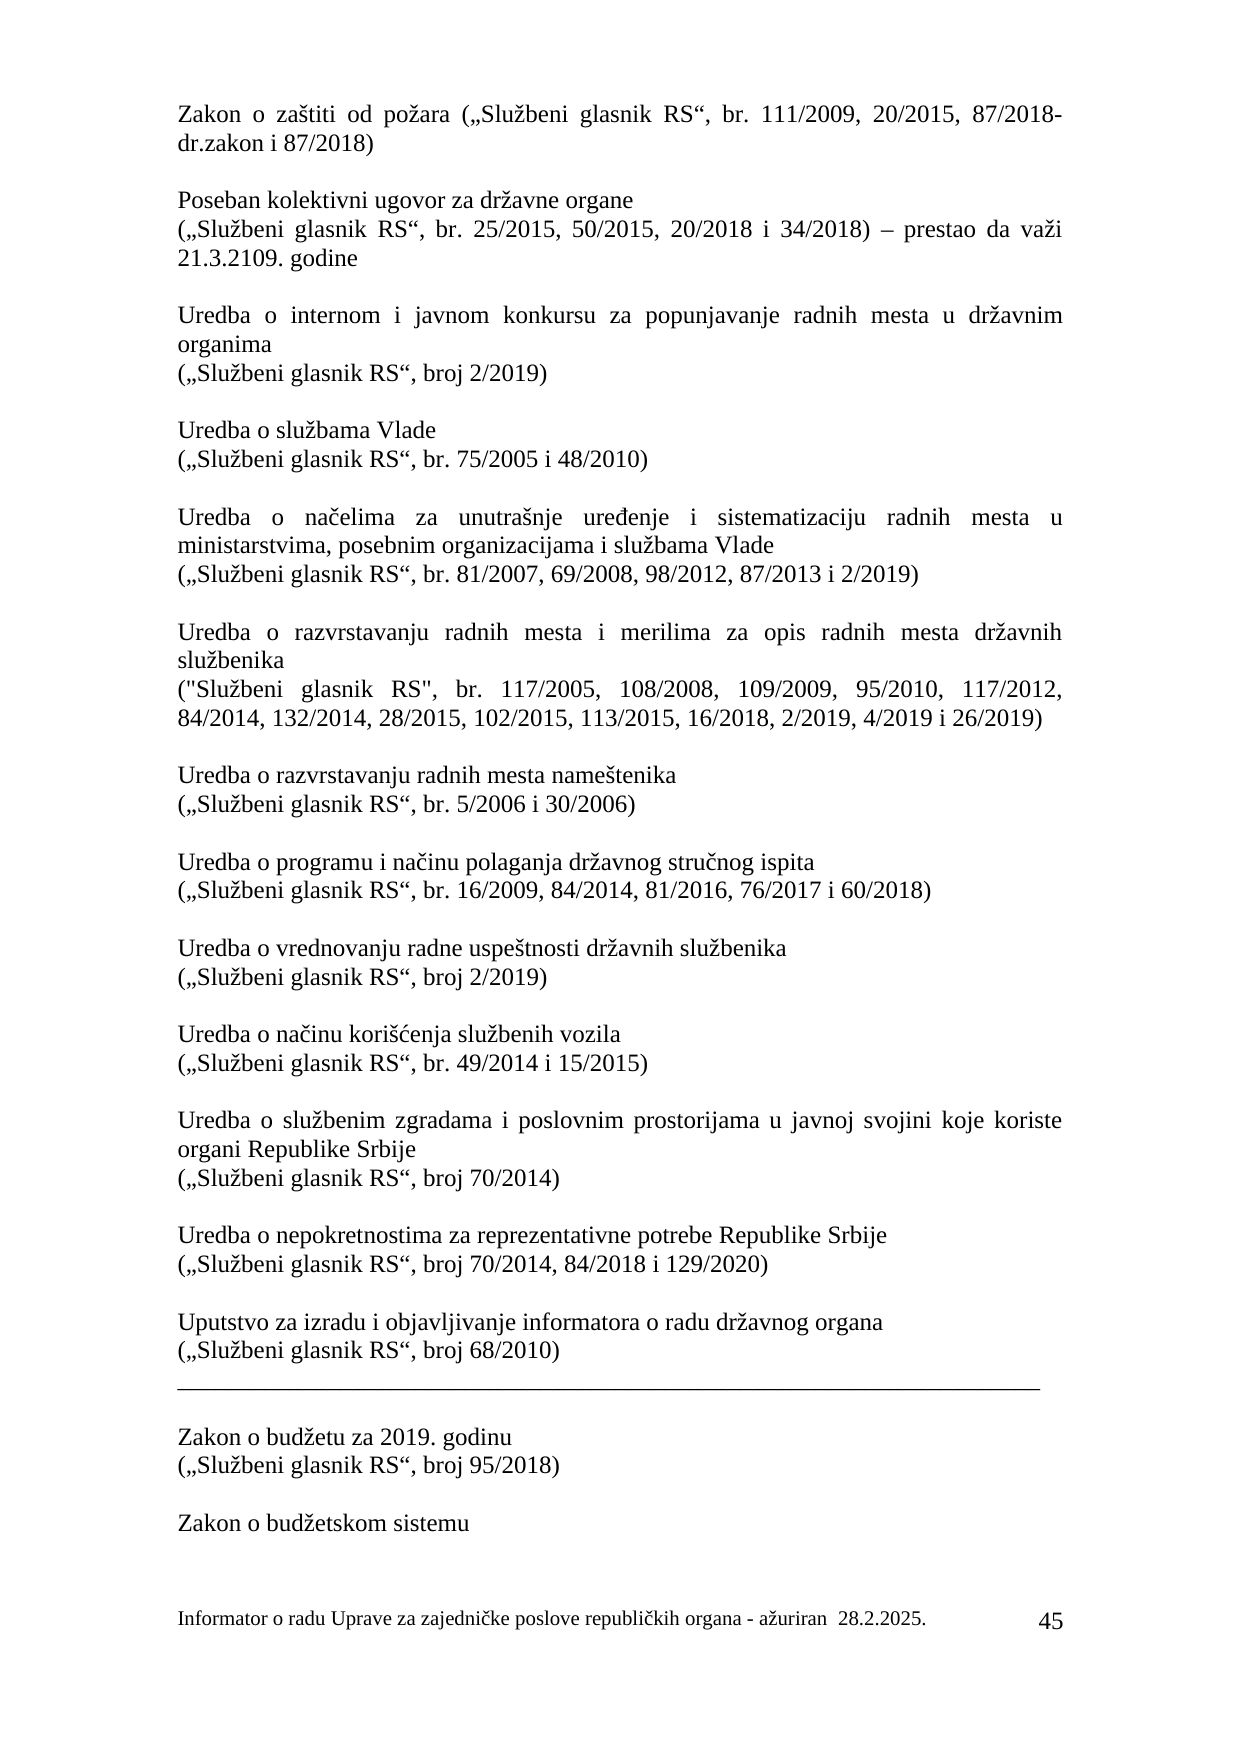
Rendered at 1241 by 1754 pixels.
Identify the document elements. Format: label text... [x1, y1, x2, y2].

text Uredba o načinu korišćenja službenih vozila [177, 1019, 1063, 1048]
text („Službeni glasnik RS“, broj 95/2018) [177, 1450, 1063, 1479]
text Uredba o nepokretnostima za reprezentativne potrebe Republike Srbije [177, 1220, 1063, 1249]
text Uredba o načelima za unutrašnje uređenje i sistematizaciju radnih mesta u ministarstvima, posebnim organizacijama i službama Vlade [177, 502, 1063, 559]
text Uredba o vrednovanju radne uspeštnosti državnih službenika [177, 933, 1063, 962]
text („Službeni glasnik RS“, broj 70/2014) [177, 1163, 1063, 1192]
text („Službeni glasnik RS“, br. 5/2006 i 30/2006) [177, 789, 1063, 818]
text Zakon o zaštiti od požara („Službeni glasnik RS“, br. 111/2009, 20/2015, 87/2018-dr.zakon i 87/2018) [177, 99, 1063, 157]
text Poseban kolektivni ugovor za državne organe [177, 185, 1063, 214]
text Uredba o razvrstavanju radnih mesta i merilima za opis radnih mesta državnih službenika [177, 617, 1063, 674]
text Zakon o budžetskom sistemu [177, 1508, 1063, 1537]
text Uredba o službama Vlade [177, 415, 1063, 444]
text Uputstvo za izradu i objavljivanje informatora o radu državnog organa [177, 1307, 1063, 1335]
text („Službeni glasnik RS“, br. 81/2007, 69/2008, 98/2012, 87/2013 i 2/2019) [177, 559, 1063, 588]
text Uredba o internom i javnom konkursu za popunjavanje radnih mesta u državnim organima [177, 300, 1063, 358]
text („Službeni glasnik RS“, br. 75/2005 i 48/2010) [177, 444, 1063, 473]
text („Službeni glasnik RS“, br. 16/2009, 84/2014, 81/2016, 76/2017 i 60/2018) [177, 875, 1063, 904]
text („Službeni glasnik RS“, broj 70/2014, 84/2018 i 129/2020) [177, 1249, 1063, 1278]
text ("Službeni glasnik RS", br. 117/2005, 108/2008, 109/2009, 95/2010, 117/2012, 84/2014, 132/2014, 28/2015, 102/2015, 113/2015, 16/2018, 2/2019, 4/2019 i 26/2019) [177, 674, 1063, 732]
text Zakon o budžetu za 2019. godinu [177, 1422, 1063, 1450]
text Uredba o programu i načinu polaganja državnog stručnog ispita [177, 847, 1063, 875]
text („Službeni glasnik RS“, broj 2/2019) [177, 358, 1063, 387]
text („Službeni glasnik RS“, broj 68/2010) [177, 1335, 1063, 1364]
text („Službeni glasnik RS“, br. 25/2015, 50/2015, 20/2018 i 34/2018) – prestao da važi 21.3.2109. godine [177, 214, 1063, 272]
text Uredba o razvrstavanju radnih mesta nameštenika [177, 760, 1063, 789]
text („Službeni glasnik RS“, br. 49/2014 i 15/2015) [177, 1048, 1063, 1077]
text („Službeni glasnik RS“, broj 2/2019) [177, 962, 1063, 990]
text Uredba o službenim zgradama i poslovnim prostorijama u javnoj svojini koje koriste organi Republike Srbije [177, 1105, 1063, 1163]
text _____________________________________________________________________ [177, 1364, 1063, 1393]
